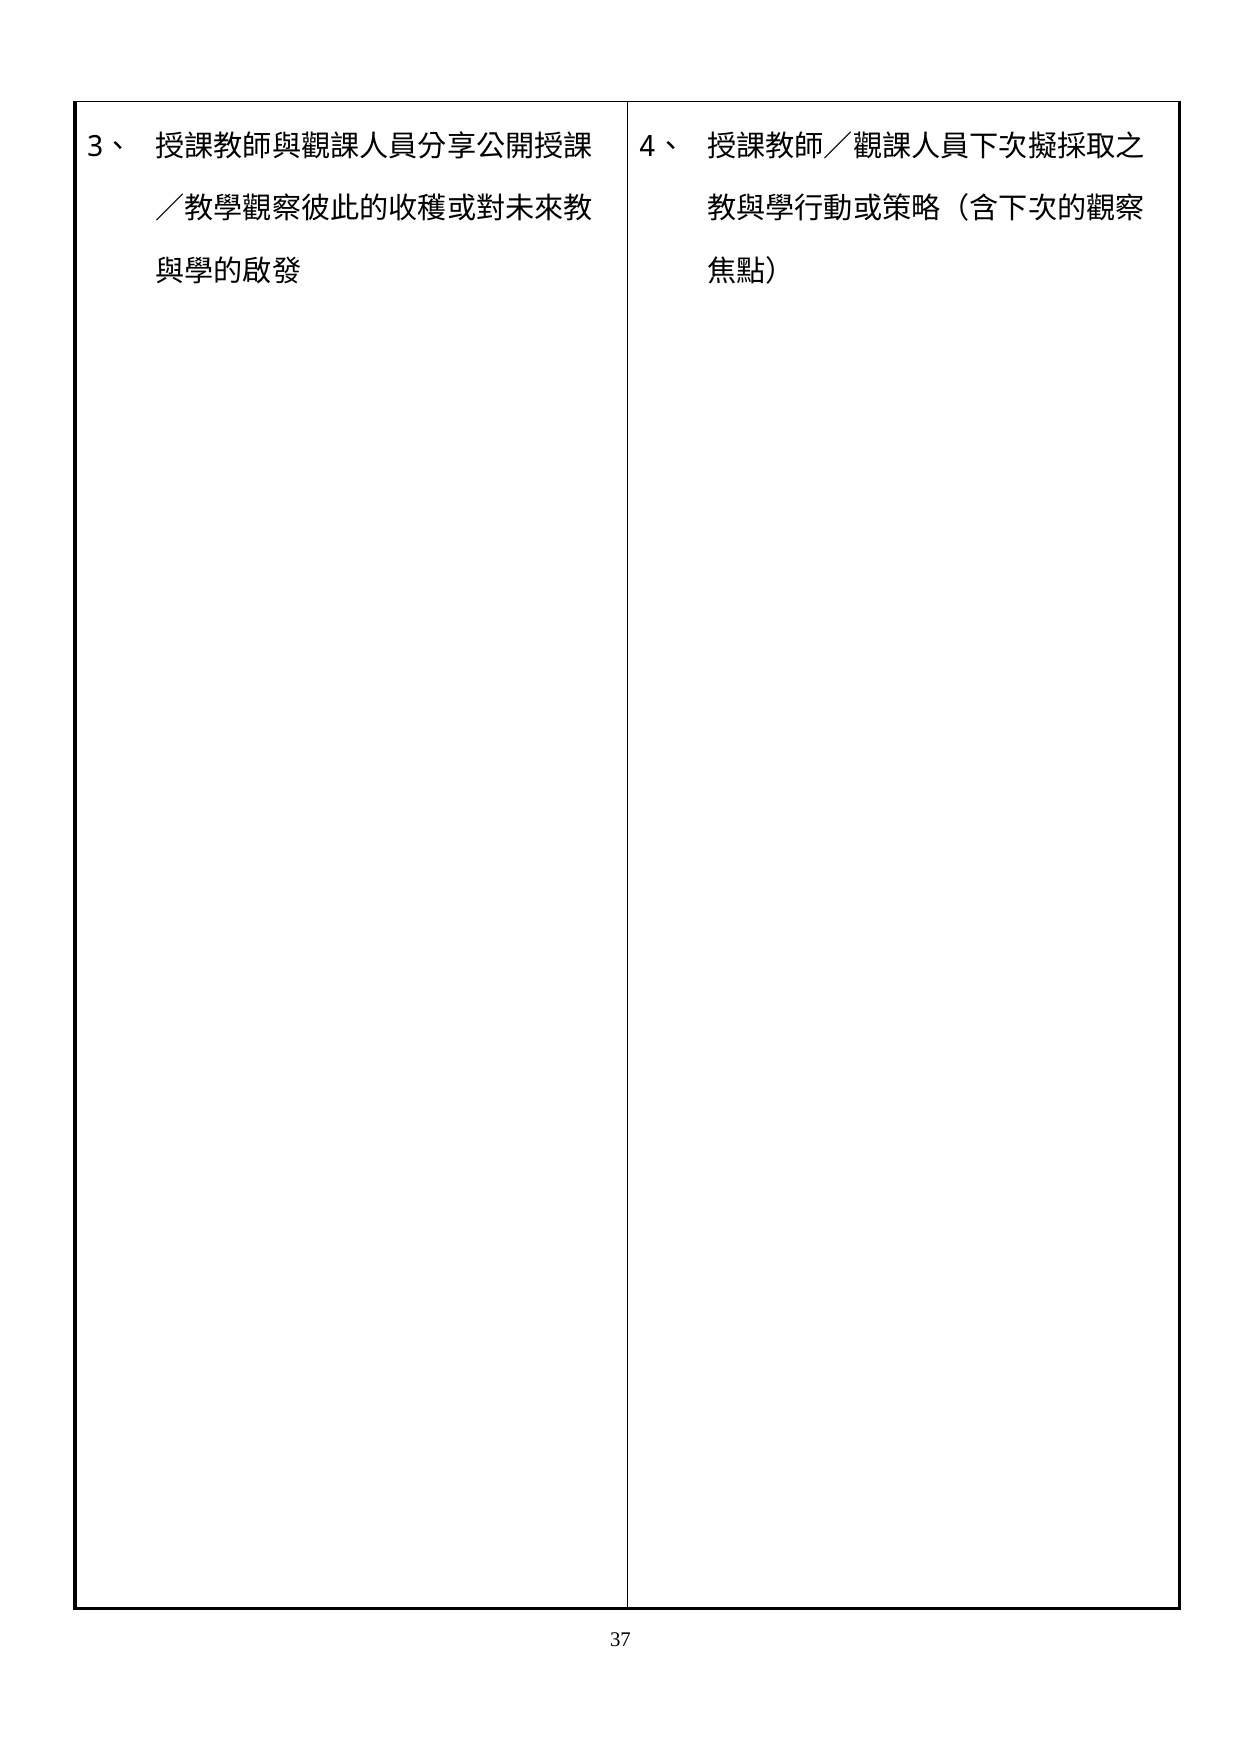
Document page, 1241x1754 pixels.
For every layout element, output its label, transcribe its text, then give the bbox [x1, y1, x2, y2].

table_cell 授課教師與觀課人員分享公開授課∕教學觀察彼此的收穫或對未來教與學的啟發 [77, 102, 627, 1607]
table_cell 授課教師∕觀課人員下次擬採取之教與學行動或策略（含下次的觀察焦點） [628, 102, 1178, 1607]
